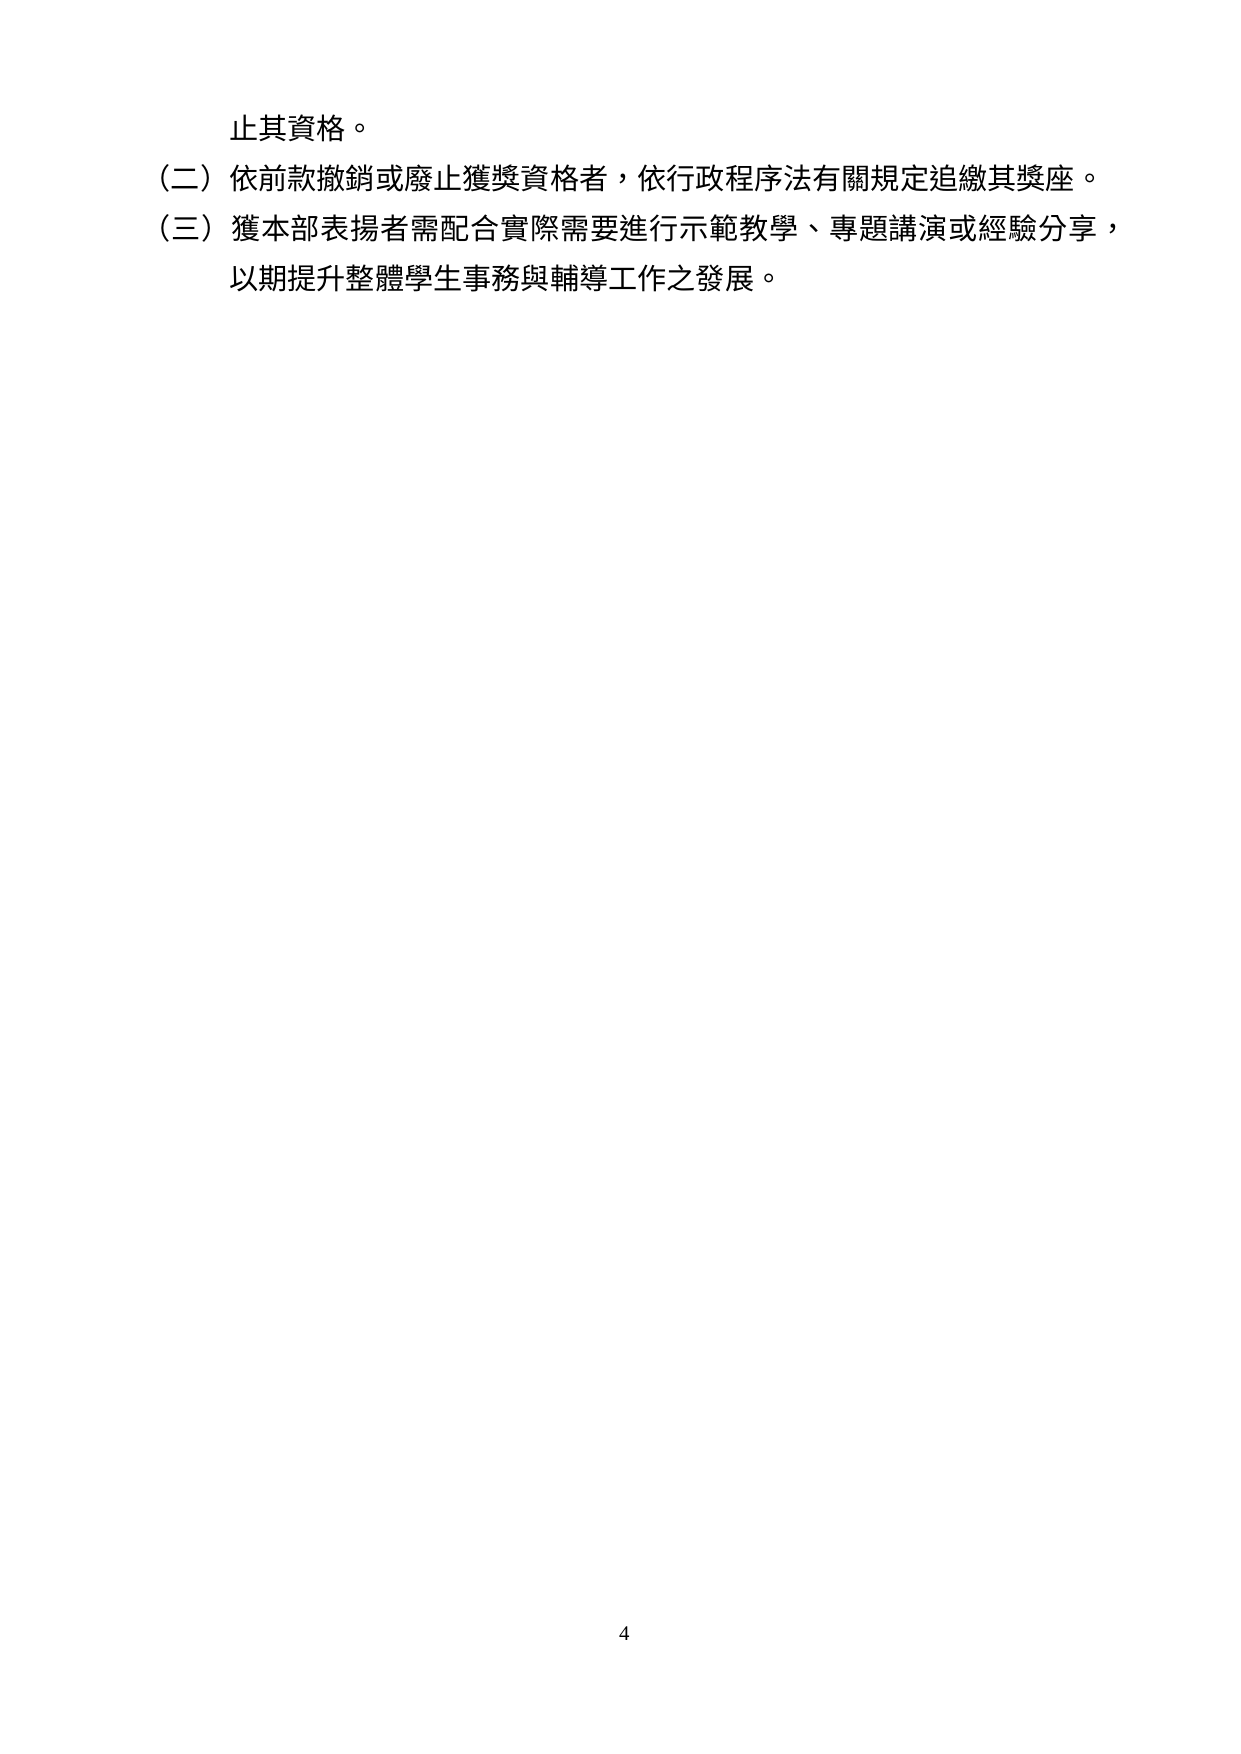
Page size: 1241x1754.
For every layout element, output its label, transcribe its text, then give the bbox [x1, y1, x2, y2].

text （二）依前款撤銷或廢止獲獎資格者，依行政程序法有關規定追繳其獎座。 [141, 148, 1128, 198]
text 止其資格。 [141, 98, 1128, 148]
text （三）獲本部表揚者需配合實際需要進行示範教學、專題講演或經驗分享，以期提升整體學生事務與輔導工作之發展。 [141, 198, 1128, 298]
